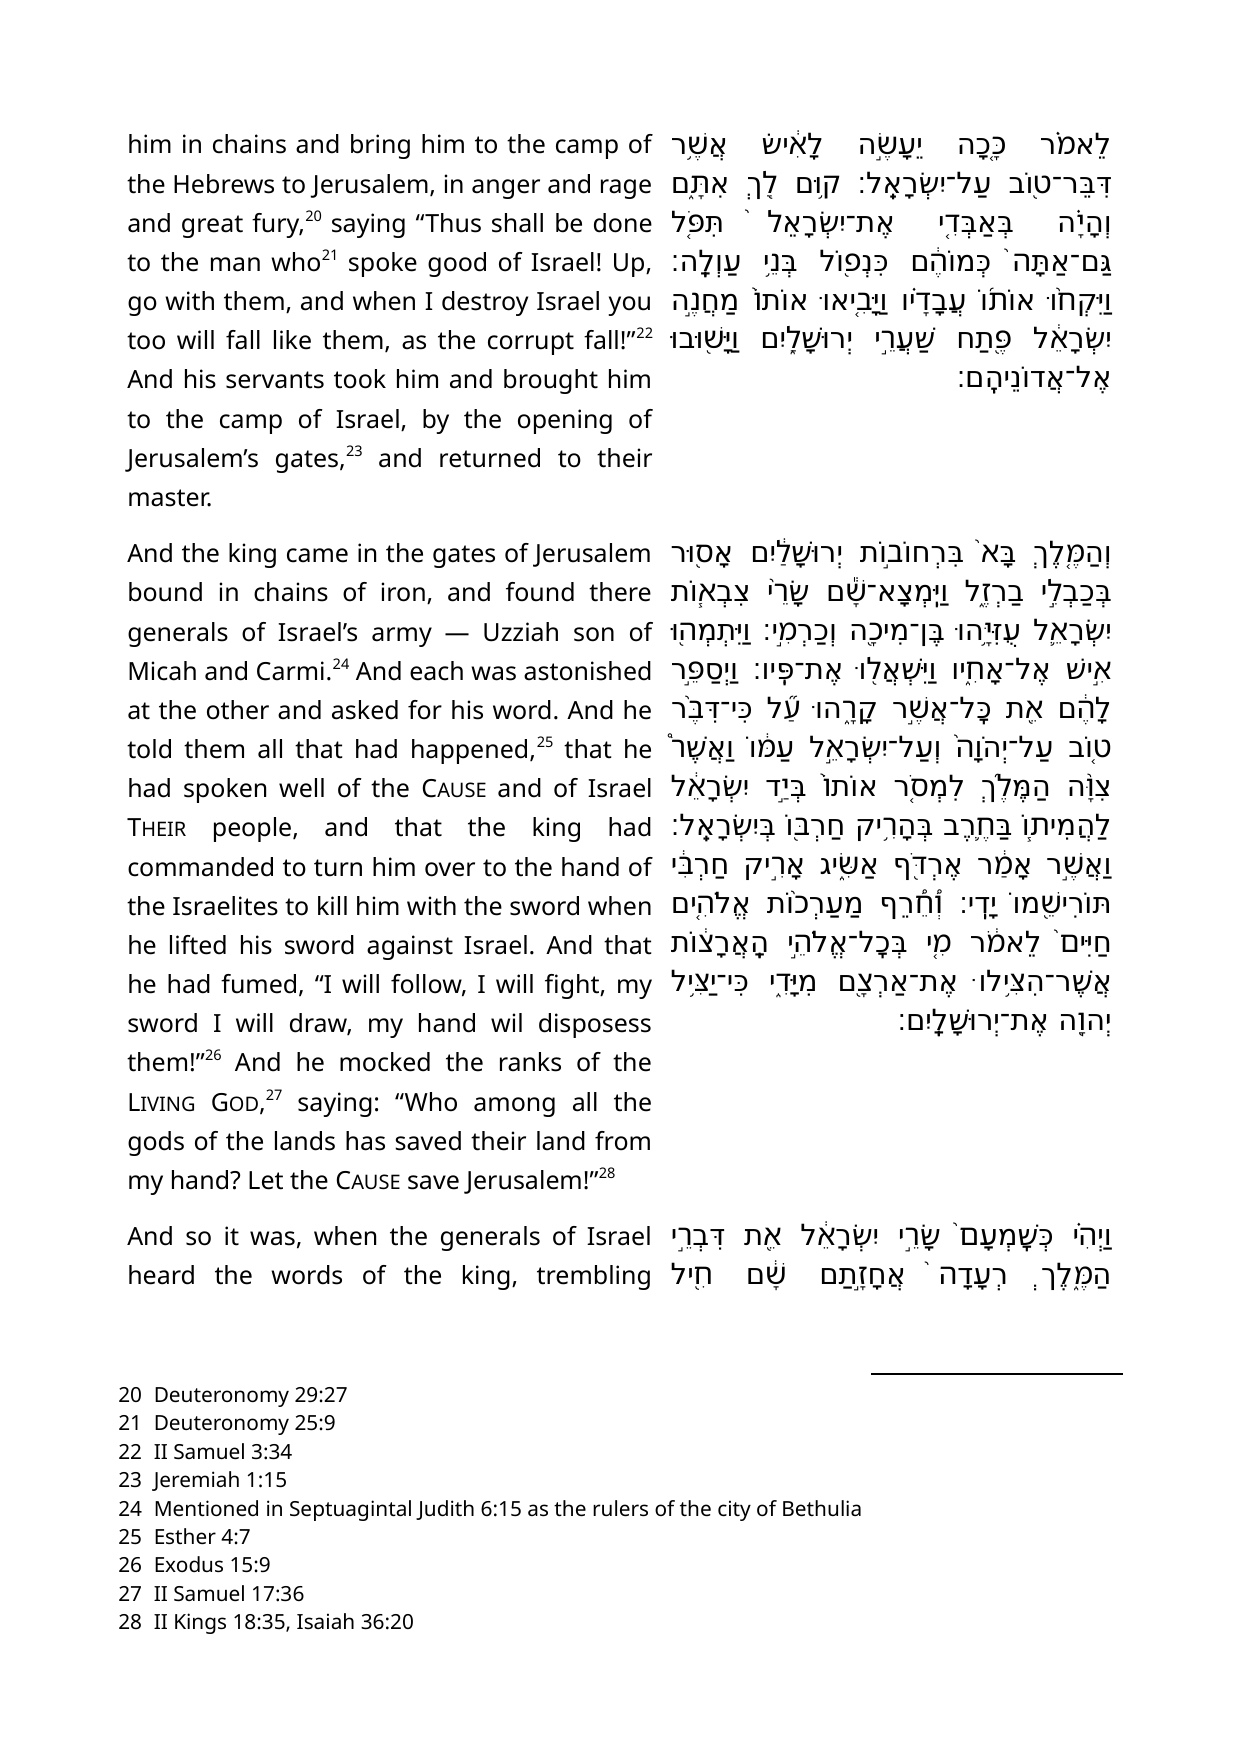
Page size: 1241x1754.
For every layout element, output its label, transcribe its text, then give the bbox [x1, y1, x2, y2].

table_cell And the king came in the gates of Jerusalem bound in chains of iron, and found there generals of Israel’s army — Uzziah son of Micah and Carmi. And each was astonished at the other and asked for his word. And he told them all that had happened, that he had spoken well of the Cause and of Israel Their people, and that the king had commanded to turn him over to the hand of the Israelites to kill him with the sword when he lifted his sword against Israel. And that he had fumed, “I will follow, I will fight, my sword I will draw, my hand wil disposess them!” And he mocked the ranks of the Living God, saying: “Who among all the gods of the lands has saved their land from my hand? Let the Cause save Jerusalem!” [118, 527, 662, 1210]
table_cell לֵאמֹ֗ר כָּ֚כָה יֵעָשֶׂ֣ה לָאִ֔ישׁ אֲשֶׁ֥ר דִּבֵּר־ט֖וֹב עַל־יִשְׂרָאֵֽל׃ ק֥וּם לֵ֖ךְ אִתָּ֑ם וְהָיָ֗ה בְּאַבְּדִ֤י אֶת־יִשְׂרָאֵל֙ תִּפֹּ֤ל גַּם־אַתָּה֙ כְּמוֹהֶ֔ם כִּנְפ֖וֹל בְּנֵ֥י עַוְלָֽה׃ וַיִּקְח֨וּ אוֹת֜וֹ עֲבָדָ֗יו וַיָּבִ֤יאוּ אוֹתוֹ֙ מַחֲנֶ֣ה יִשְׂרָאֵ֔ל פֶּ֖תַח שַׁעֲרֵ֣י יְרוּשָׁלַ֑יִם וַיָּשׁ֖וּבוּ אֶל־אֲדוֹנֵיהֶֽם׃ [662, 118, 1121, 527]
table_cell וַיְהִ֗י כְּשׇׁמְעָם֙ שָׂרֵ֣י יִשְׂרָאֵ֔ל אֵ֖ת דִּבְרֵ֣י הַמֶּ֑לֶךְ רְעָדָה֙ אֲחָזָ֣תַם שָׁ֔ם חִ֖יל [662, 1210, 1121, 1301]
table_cell וְהַמֶּ֤לֶךְ בָּא֙ בִּרְחוֹב֣וֹת יְרוּשָׁלַ֔יִם אָס֖וּר בְּכַבְלֵ֣י בַרְזֶ֑ל וַיִּֽמְצָא־שָׁ֕ם שָׂרֵ֨י צִבְא֧וֹת יִשְׂרָאֵ֛ל עֻזִּיָּ֥הוּ בֶּן־מִיכָ֖ה וְכַרְמִ֣י׃ וַיִּתְמְה֖וּ אִ֣ישׁ אֶל־אָחִ֑יו וַיִּשְׁאֲל֖וּ אֶת־פִּֽיו׃ וַיְסַפֵּ֣ר לָהֶ֔ם אֵ֖ת כׇּל־אֲשֶׁ֣ר קָרָ֑הוּ עַ֞ל כִּי־דִּבֶּ֨ר ט֤וֹב עַל־יְהֹוָה֙ וְעַל־יִשְׂרָאֵ֣ל עַמּ֔וֹ וַאֲשֶׁר֩ צִוָּ֨ה הַמֶּלֶ֜ךְ לִמְסֹ֤ר אוֹתוֹ֙ בְּיַ֣ד יִשְׂרָאֵ֔ל לַהֲמִית֧וֹ בַּחֶ֛רֶב בְּהָרִ֥יק חַרְבּ֖וֹ בְּיִשְׂרָאֵֽל׃ וַאֲשֶׁ֣ר אָמַ֔ר אֶרְדֹּ֖ף אַשִּׂ֑יג אָרִ֣יק חַרְבִּ֔י תּוֹרִישֵׁ֖מוֹ יָדִֽי׃ וְ֠חֵ֠רֵף מַעַרְכ֨וֹת אֱלֹהִ֤ים חַיִּים֙ לֵאמֹ֔ר מִ֚י בְּכׇל־אֱלֹהֵ֣י הָֽאֲרָצ֔וֹת אֲשֶׁר־הִצִּ֥ילוּ אֶת־אַרְצָ֖ם מִיָּדִ֑י כִּי־יַצִּ֥יל יְהוָ֖ה אֶת־יְרוּשָׁלָֽיִם׃ [662, 527, 1121, 1210]
table_cell And so it was, when the generals of Israel heard the words of the king, trembling [118, 1210, 662, 1301]
table_cell him in chains and bring him to the camp of the Hebrews to Jerusalem, in anger and rage and great fury, saying “Thus shall be done to the man who spoke good of Israel! Up, go with them, and when I destroy Israel you too will fall like them, as the corrupt fall!” And his servants took him and brought him to the camp of Israel, by the opening of Jerusalem’s gates, and returned to their master. [118, 118, 662, 527]
